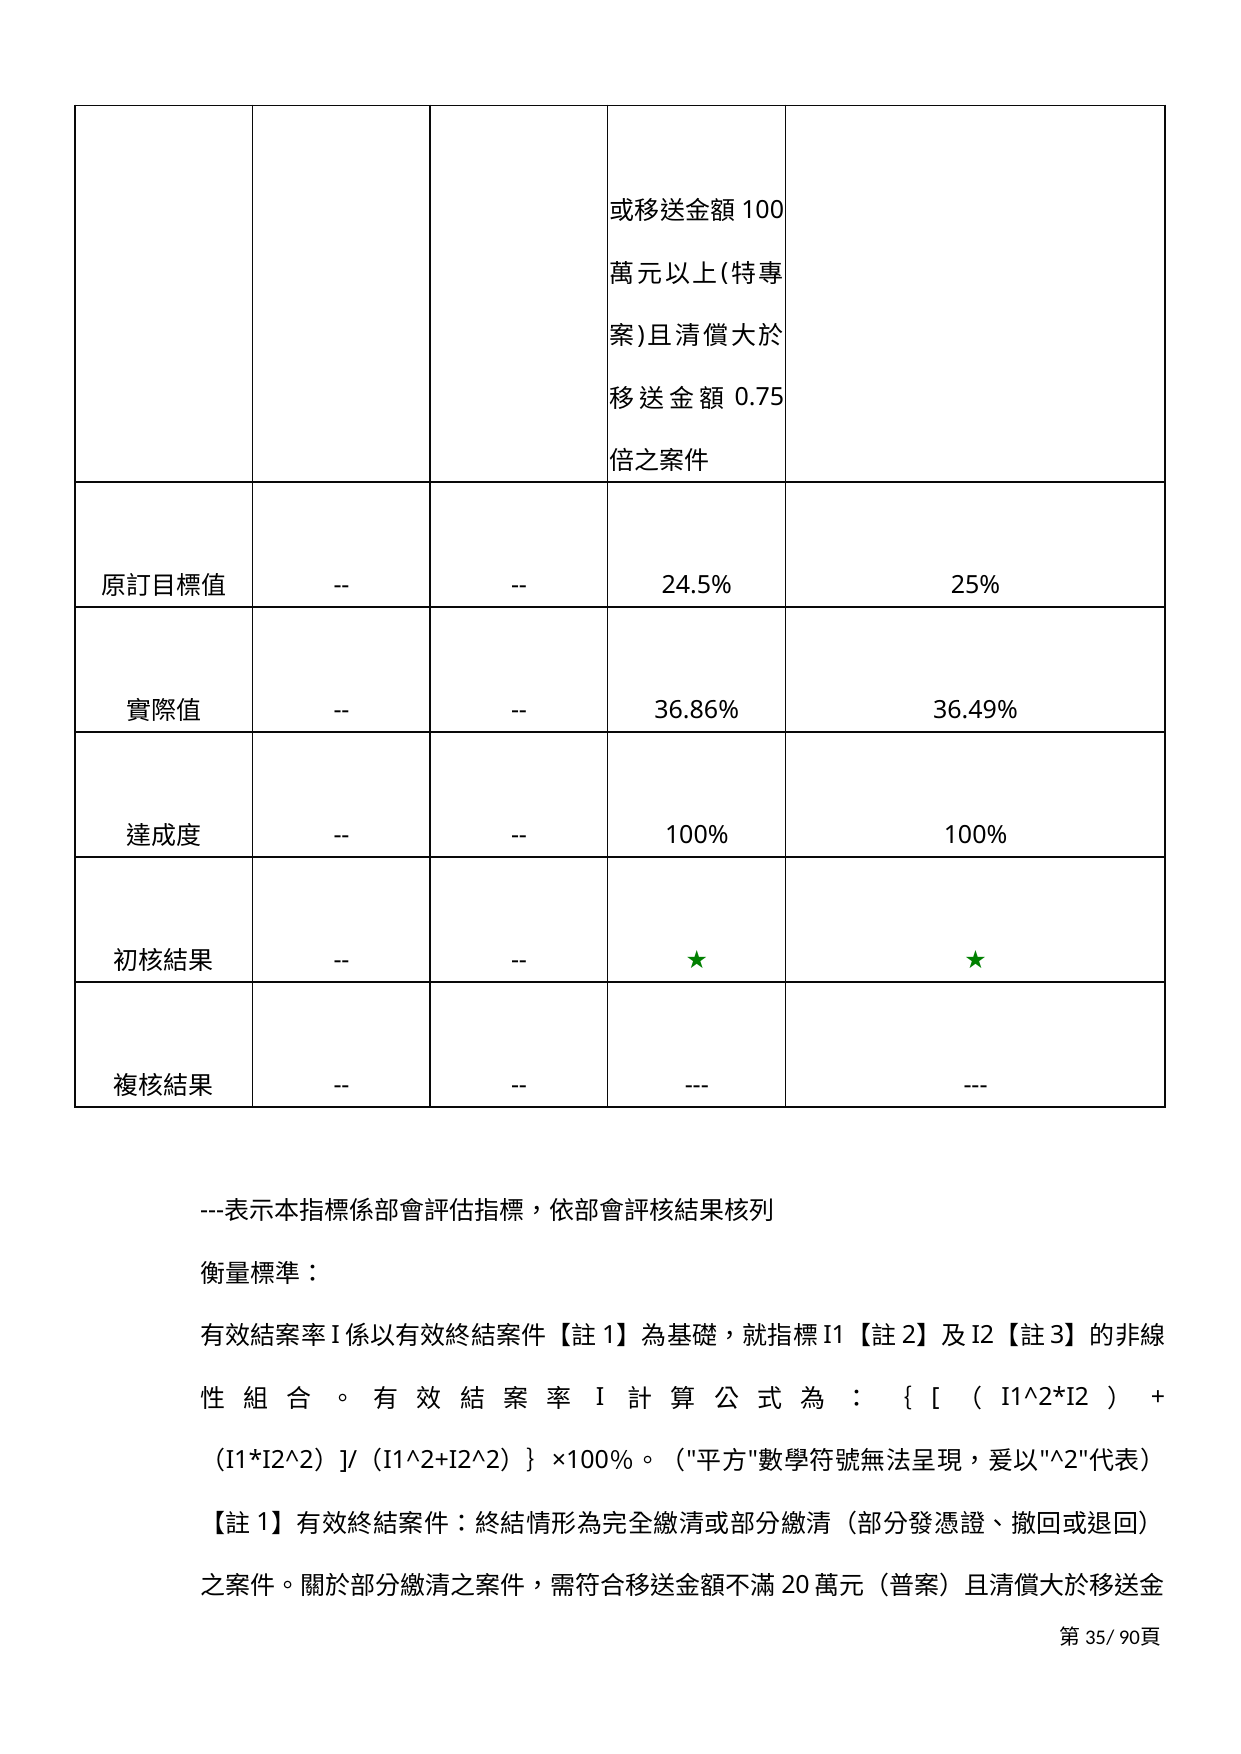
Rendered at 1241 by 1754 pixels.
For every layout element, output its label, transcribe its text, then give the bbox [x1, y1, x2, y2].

table_cell -- [431, 608, 607, 731]
text ---表示本指標係部會評估指標，依部會評核結果核列 [200, 1167, 1165, 1229]
table_cell 實際值 [76, 608, 252, 731]
table_cell -- [253, 858, 429, 981]
table_cell -- [253, 733, 429, 856]
table_cell 36.86% [608, 608, 785, 731]
table_cell ★ [608, 858, 785, 981]
table_cell 達成度 [76, 733, 252, 856]
table_cell ​25% [786, 483, 1164, 606]
table_cell --- [608, 983, 785, 1106]
table_cell --- [786, 983, 1164, 1106]
table_cell 36.49% [786, 608, 1164, 731]
text 衡量標準： [200, 1229, 1165, 1292]
table_cell 原訂目標值 [76, 483, 252, 606]
table_cell [76, 106, 252, 481]
table_cell -- [431, 106, 607, 481]
table_cell 24.5% [608, 483, 785, 606]
table_cell -- [431, 858, 607, 981]
table_cell -- [431, 733, 607, 856]
table_cell 100% [786, 733, 1164, 856]
table_cell -- [253, 983, 429, 1106]
table_cell -- [253, 483, 429, 606]
table_cell 或移送金額100萬元以上(特專案)且清償大於移送金額0.75倍之案件 [608, 106, 785, 481]
table_cell -- [431, 983, 607, 1106]
table_cell 初核結果 [76, 858, 252, 981]
table_cell ★ [786, 858, 1164, 981]
table_cell 100% [608, 733, 785, 856]
table_cell 複核結果 [76, 983, 252, 1106]
table_cell -- [253, 608, 429, 731]
text 有效結案率I係以有效終結案件【註1】為基礎，就指標I1【註2】及I2【註3】的非線性組合。有效結案率I計算公式為：｛[（I1^2*I2）+（I1*I2^2）]/（I1^2+I2^2）｝×100％。（"平方"數學符號無法呈現，爰以"^2"代表）【註1】有效終結案件：終結情形為完全繳清或部分繳清（部分發憑證、撤回或退回）之案件。關於部分繳清之案件，需符合移送金額不滿20萬元（普案）且清償大於移送金 [200, 1292, 1165, 1604]
table_cell -- [253, 106, 429, 481]
table_cell [786, 106, 1164, 481]
table_cell -- [431, 483, 607, 606]
